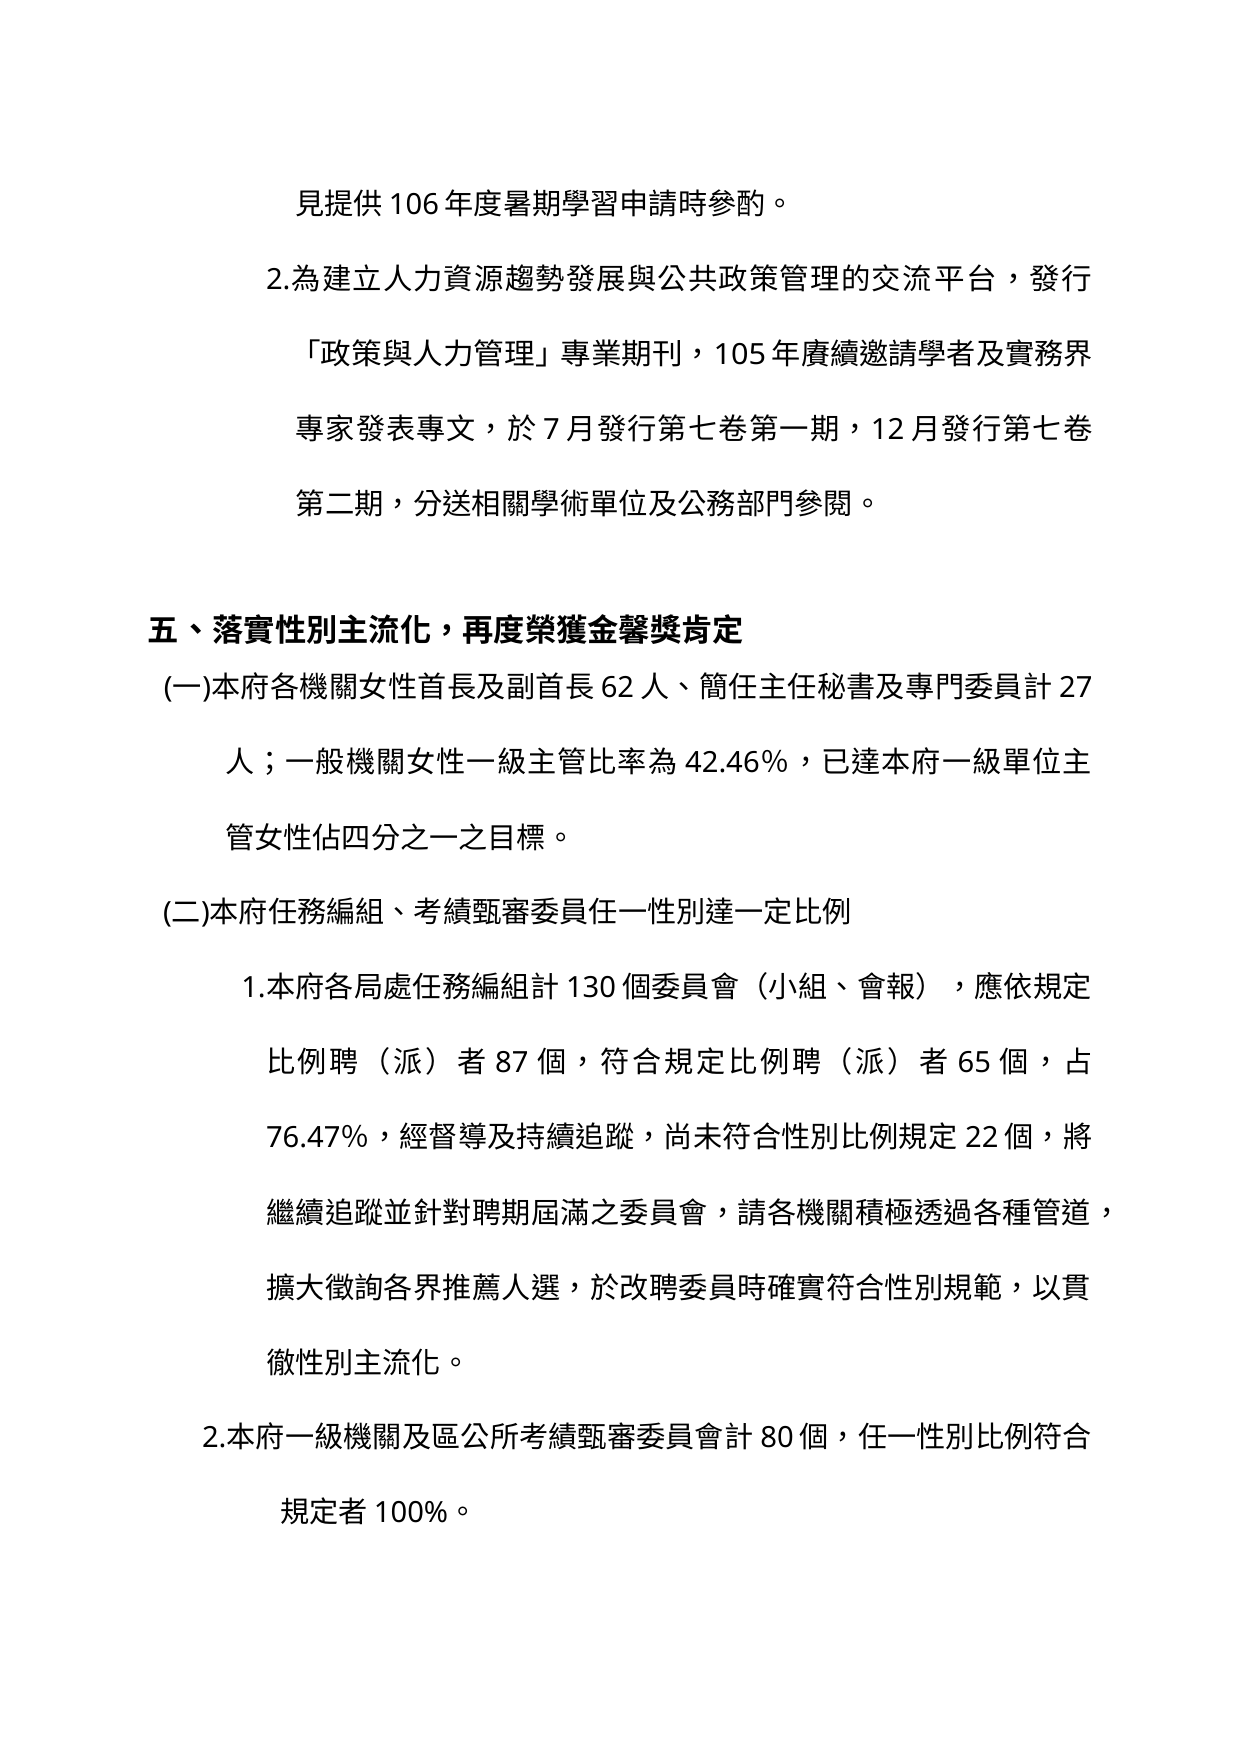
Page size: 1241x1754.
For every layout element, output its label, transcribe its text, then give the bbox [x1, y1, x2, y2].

text (一)本府各機關女性首長及副首長62人、簡任主任秘書及專門委員計27人；一般機關女性一級主管比率為42.46％，已達本府一級單位主管女性佔四分之一之目標。 [148, 648, 1092, 873]
text 1.本府各局處任務編組計130個委員會（小組、會報），應依規定比例聘（派）者87個，符合規定比例聘（派）者65個，占76.47％，經督導及持續追蹤，尚未符合性別比例規定22個，將繼續追蹤並針對聘期屆滿之委員會，請各機關積極透過各種管道，擴大徵詢各界推薦人選，於改聘委員時確實符合性別規範，以貫徹性別主流化。 [241, 948, 1092, 1398]
text 2.本府一級機關及區公所考績甄審委員會計80個，任一性別比例符合規定者100%。 [148, 1398, 1092, 1548]
text 2.為建立人力資源趨勢發展與公共政策管理的交流平台，發行「政策與人力管理」專業期刊，105年賡續邀請學者及實務界專家發表專文，於7月發行第七卷第一期，12月發行第七卷第二期，分送相關學術單位及公務部門參閱。 [266, 239, 1092, 539]
text 見提供106年度暑期學習申請時參酌。 [266, 164, 1092, 239]
text (二)本府任務編組、考績甄審委員任一性別達一定比例 [148, 873, 1092, 948]
text 五、落實性別主流化，再度榮獲金馨獎肯定 [148, 614, 1092, 648]
